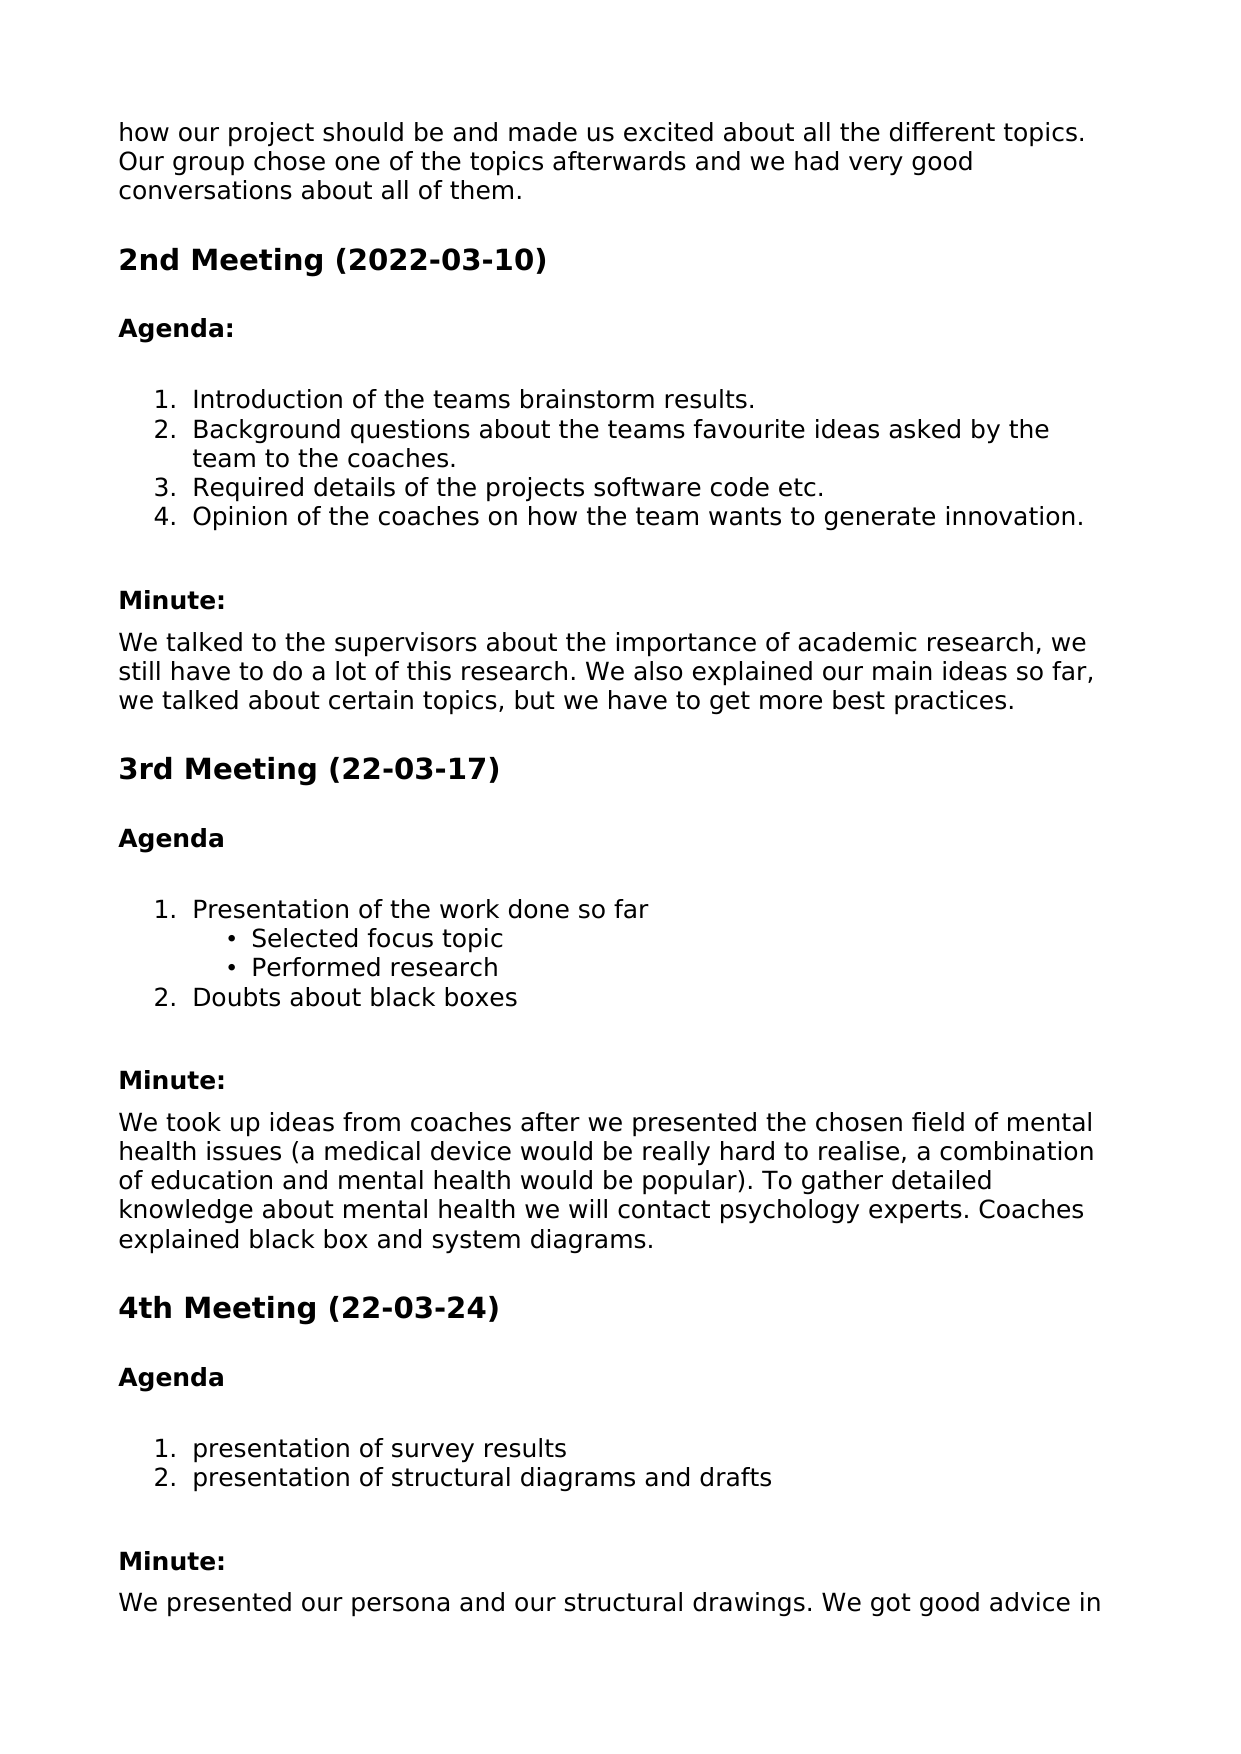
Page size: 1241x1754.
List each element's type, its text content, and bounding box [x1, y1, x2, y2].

text We presented our persona and our structural drawings. We got good advice in [118, 1588, 1122, 1618]
subtitle Minute: [118, 1066, 1122, 1096]
list Opinion of the coaches on how the team wants to generate innovation. [177, 502, 1122, 532]
subtitle Agenda: [118, 314, 1122, 344]
subtitle 3rd Meeting (22-03-17) [118, 753, 1122, 787]
text how our project should be and made us excited about all the different topics. Our group chose one of the topics afterwards and we had very good conversations about all of them. [118, 118, 1122, 206]
list Presentation of the work done so far [177, 895, 1122, 924]
list presentation of survey results [177, 1434, 1122, 1463]
list Selected focus topic [236, 924, 1122, 954]
subtitle Agenda [118, 1363, 1122, 1392]
list Background questions about the teams favourite ideas asked by the team to the coaches. [177, 415, 1122, 473]
subtitle Minute: [118, 1547, 1122, 1576]
subtitle Minute: [118, 586, 1122, 615]
list Introduction of the teams brainstorm results. [177, 386, 1122, 415]
list presentation of structural diagrams and drafts [177, 1463, 1122, 1492]
list Required details of the projects software code etc. [177, 473, 1122, 502]
subtitle 4th Meeting (22-03-24) [118, 1291, 1122, 1325]
subtitle 2nd Meeting (2022-03-10) [118, 243, 1122, 277]
text We took up ideas from coaches after we presented the chosen field of mental health issues (a medical device would be really hard to realise, a combination of education and mental health would be popular). To gather detailed knowledge about mental health we will contact psychology experts. Coaches explained black box and system diagrams. [118, 1108, 1122, 1254]
list Doubts about black boxes [177, 983, 1122, 1012]
text We talked to the supervisors about the importance of academic research, we still have to do a lot of this research. We also explained our main ideas so far, we talked about certain topics, but we have to get more best practices. [118, 628, 1122, 715]
subtitle Agenda [118, 824, 1122, 853]
list Performed research [236, 954, 1122, 983]
